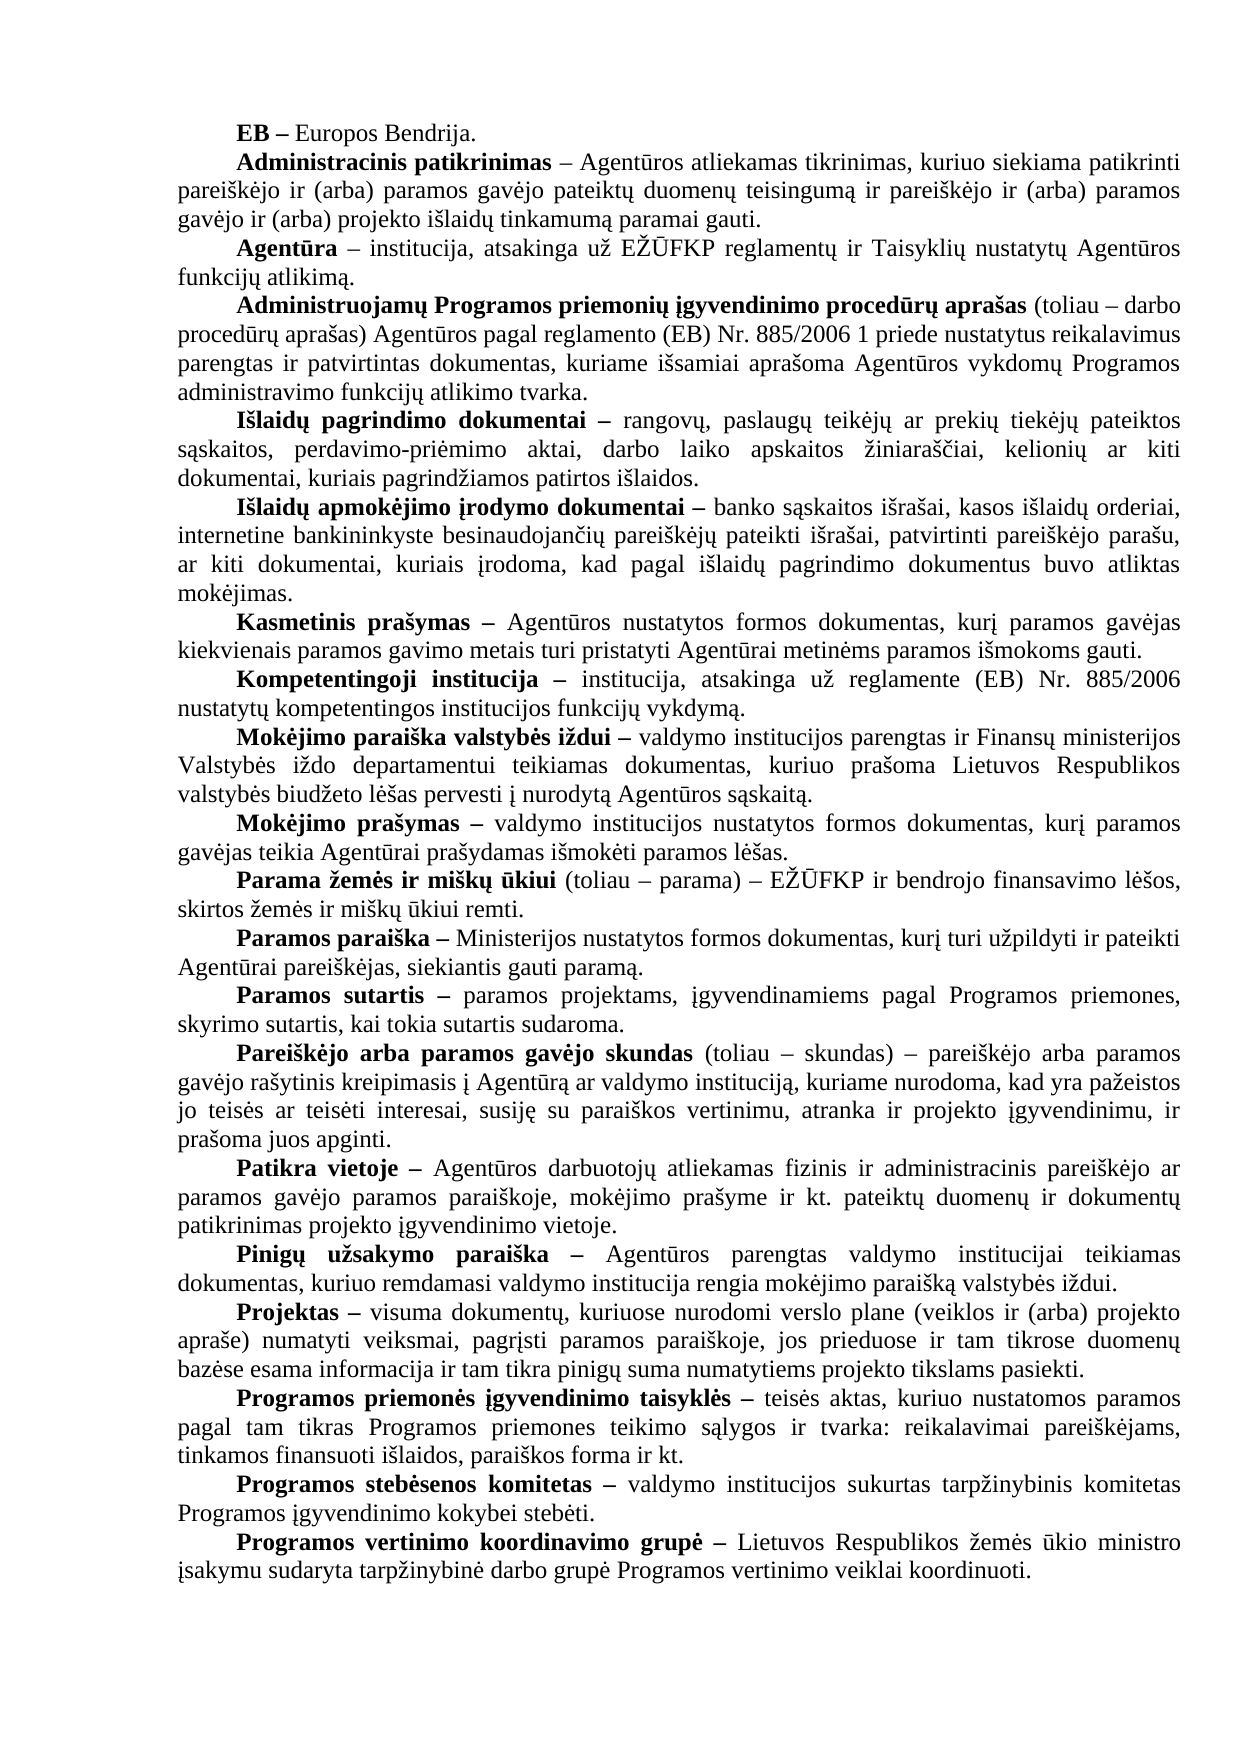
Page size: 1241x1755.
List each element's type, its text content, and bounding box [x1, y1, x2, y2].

text Parama žemės ir miškų ūkiui (toliau – parama) – EŽŪFKP ir bendrojo finansavimo lėšos, skirtos žemės ir miškų ūkiui remti. [177, 866, 1181, 923]
text Paramos sutartis – paramos projektams, įgyvendinamiems pagal Programos priemones, skyrimo sutartis, kai tokia sutartis sudaroma. [177, 981, 1181, 1038]
text Administruojamų Programos priemonių įgyvendinimo procedūrų aprašas (toliau – darbo procedūrų aprašas) Agentūros pagal reglamento (EB) Nr. 885/2006 1 priede nustatytus reikalavimus parengtas ir patvirtintas dokumentas, kuriame išsamiai aprašoma Agentūros vykdomų Programos administravimo funkcijų atlikimo tvarka. [177, 291, 1181, 406]
text Kasmetinis prašymas – Agentūros nustatytos formos dokumentas, kurį paramos gavėjas kiekvienais paramos gavimo metais turi pristatyti Agentūrai metinėms paramos išmokoms gauti. [177, 607, 1181, 664]
text Pinigų užsakymo paraiška – Agentūros parengtas valdymo institucijai teikiamas dokumentas, kuriuo remdamasi valdymo institucija rengia mokėjimo paraišką valstybės iždui. [177, 1239, 1181, 1297]
text Programos stebėsenos komitetas – valdymo institucijos sukurtas tarpžinybinis komitetas Programos įgyvendinimo kokybei stebėti. [177, 1469, 1181, 1527]
text Kompetentingoji institucija – institucija, atsakinga už reglamente (EB) Nr. 885/2006 nustatytų kompetentingos institucijos funkcijų vykdymą. [177, 664, 1181, 722]
text Mokėjimo prašymas – valdymo institucijos nustatytos formos dokumentas, kurį paramos gavėjas teikia Agentūrai prašydamas išmokėti paramos lėšas. [177, 808, 1181, 866]
text Agentūra – institucija, atsakinga už EŽŪFKP reglamentų ir Taisyklių nustatytų Agentūros funkcijų atlikimą. [177, 233, 1181, 291]
text Projektas – visuma dokumentų, kuriuose nurodomi verslo plane (veiklos ir (arba) projekto apraše) numatyti veiksmai, pagrįsti paramos paraiškoje, jos prieduose ir tam tikrose duomenų bazėse esama informacija ir tam tikra pinigų suma numatytiems projekto tikslams pasiekti. [177, 1297, 1181, 1383]
text Patikra vietoje – Agentūros darbuotojų atliekamas fizinis ir administracinis pareiškėjo ar paramos gavėjo paramos paraiškoje, mokėjimo prašyme ir kt. pateiktų duomenų ir dokumentų patikrinimas projekto įgyvendinimo vietoje. [177, 1153, 1181, 1239]
text Išlaidų apmokėjimo įrodymo dokumentai – banko sąskaitos išrašai, kasos išlaidų orderiai, internetine bankininkyste besinaudojančių pareiškėjų pateikti išrašai, patvirtinti pareiškėjo parašu, ar kiti dokumentai, kuriais įrodoma, kad pagal išlaidų pagrindimo dokumentus buvo atliktas mokėjimas. [177, 492, 1181, 607]
text Administracinis patikrinimas – Agentūros atliekamas tikrinimas, kuriuo siekiama patikrinti pareiškėjo ir (arba) paramos gavėjo pateiktų duomenų teisingumą ir pareiškėjo ir (arba) paramos gavėjo ir (arba) projekto išlaidų tinkamumą paramai gauti. [177, 147, 1181, 233]
text Mokėjimo paraiška valstybės iždui – valdymo institucijos parengtas ir Finansų ministerijos Valstybės iždo departamentui teikiamas dokumentas, kuriuo prašoma Lietuvos Respublikos valstybės biudžeto lėšas pervesti į nurodytą Agentūros sąskaitą. [177, 722, 1181, 808]
text Programos priemonės įgyvendinimo taisyklės – teisės aktas, kuriuo nustatomos paramos pagal tam tikras Programos priemones teikimo sąlygos ir tvarka: reikalavimai pareiškėjams, tinkamos finansuoti išlaidos, paraiškos forma ir kt. [177, 1383, 1181, 1469]
text Pareiškėjo arba paramos gavėjo skundas (toliau – skundas) – pareiškėjo arba paramos gavėjo rašytinis kreipimasis į Agentūrą ar valdymo instituciją, kuriame nurodoma, kad yra pažeistos jo teisės ar teisėti interesai, susiję su paraiškos vertinimu, atranka ir projekto įgyvendinimu, ir prašoma juos apginti. [177, 1038, 1181, 1153]
text Programos vertinimo koordinavimo grupė – Lietuvos Respublikos žemės ūkio ministro įsakymu sudaryta tarpžinybinė darbo grupė Programos vertinimo veiklai koordinuoti. [177, 1527, 1181, 1584]
text Išlaidų pagrindimo dokumentai – rangovų, paslaugų teikėjų ar prekių tiekėjų pateiktos sąskaitos, perdavimo-priėmimo aktai, darbo laiko apskaitos žiniaraščiai, kelionių ar kiti dokumentai, kuriais pagrindžiamos patirtos išlaidos. [177, 406, 1181, 492]
text Paramos paraiška – Ministerijos nustatytos formos dokumentas, kurį turi užpildyti ir pateikti Agentūrai pareiškėjas, siekiantis gauti paramą. [177, 923, 1181, 981]
text EB – Europos Bendrija. [177, 118, 1181, 147]
